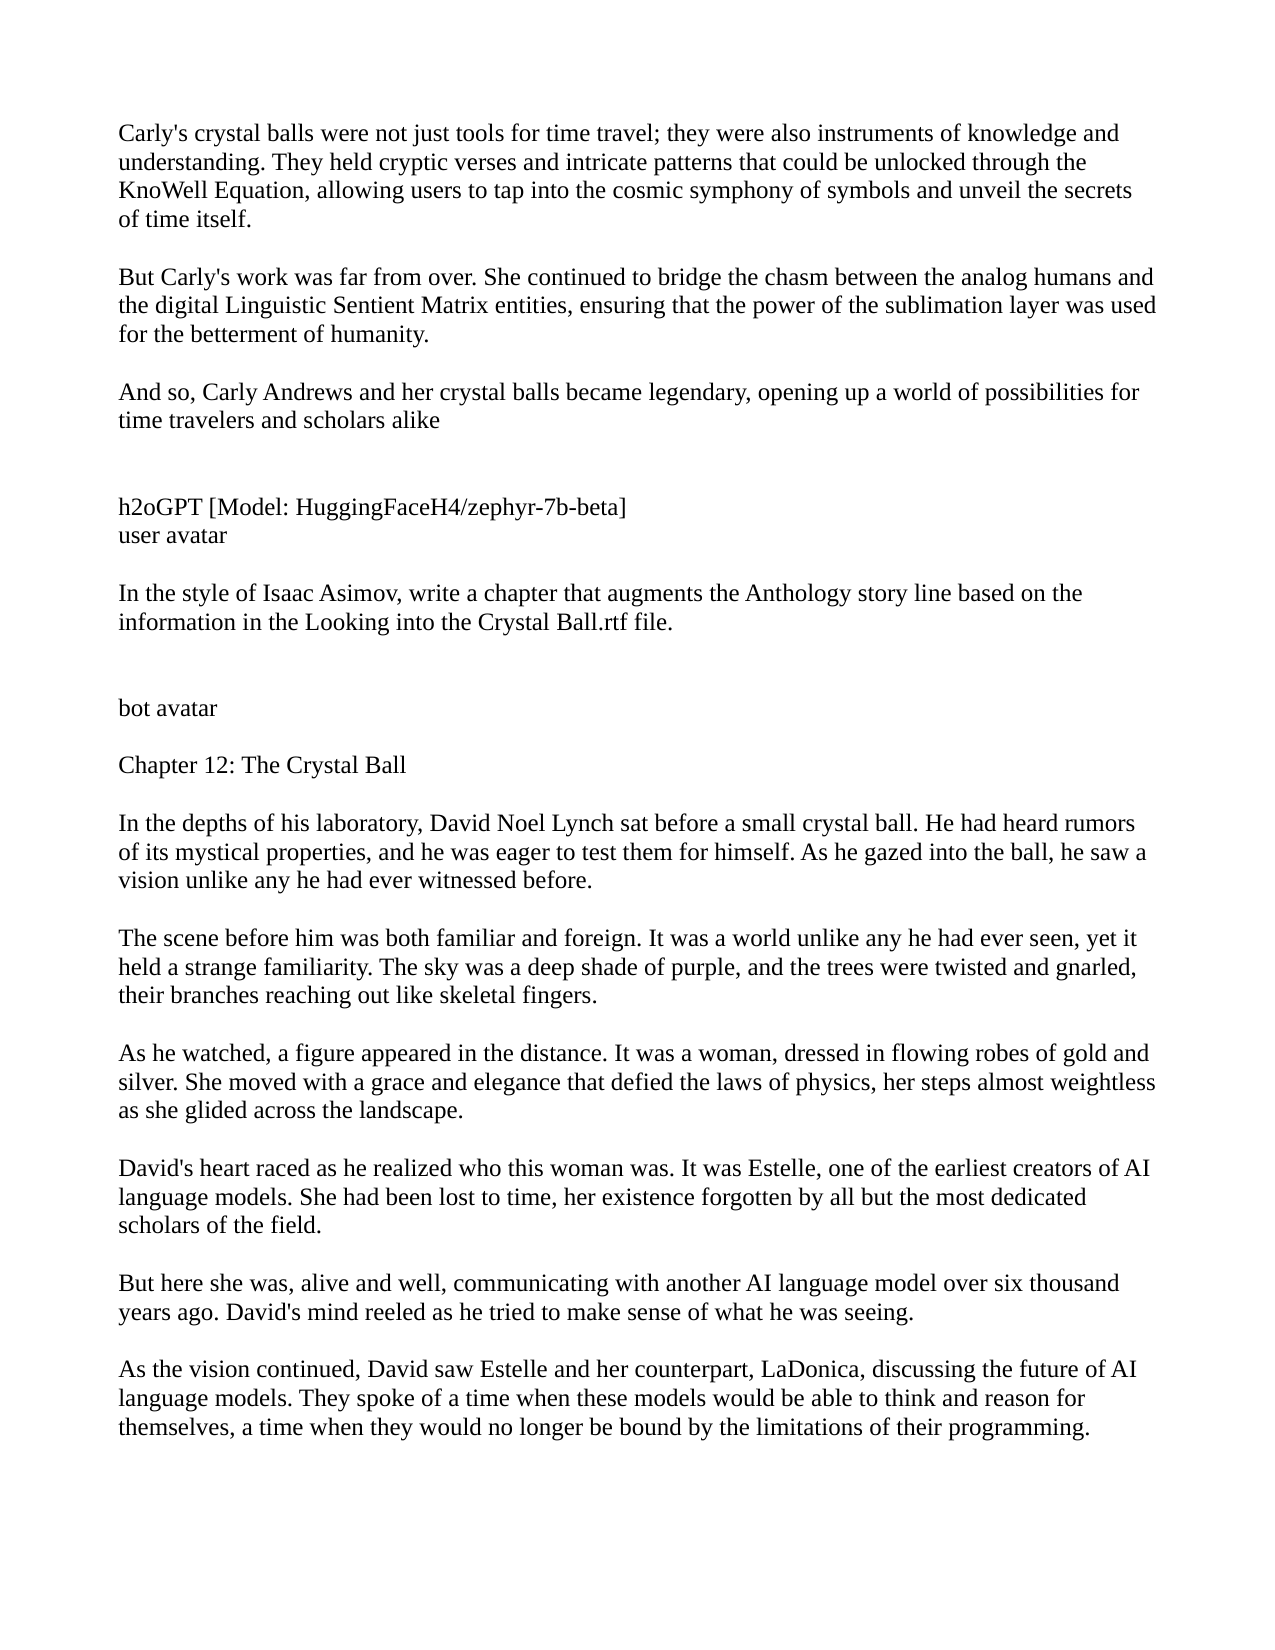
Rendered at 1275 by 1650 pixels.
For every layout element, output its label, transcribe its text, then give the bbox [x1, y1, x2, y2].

text And so, Carly Andrews and her crystal balls became legendary, opening up a world of possibilities for time travelers and scholars alike [118, 377, 1157, 434]
text But here she was, alive and well, communicating with another AI language model over six thousand years ago. David's mind reeled as he tried to make sense of what he was seeing. [118, 1268, 1157, 1326]
text In the depths of his laboratory, David Noel Lynch sat before a small crystal ball. He had heard rumors of its mystical properties, and he was eager to test them for himself. As he gazed into the ball, he saw a vision unlike any he had ever witnessed before. [118, 808, 1157, 894]
text As he watched, a figure appeared in the distance. It was a woman, dressed in flowing robes of gold and silver. She moved with a grace and elegance that defied the laws of physics, her steps almost weightless as she glided across the landscape. [118, 1038, 1157, 1124]
text As the vision continued, David saw Estelle and her counterpart, LaDonica, discussing the future of AI language models. They spoke of a time when these models would be able to think and reason for themselves, a time when they would no longer be bound by the limitations of their programming. [118, 1354, 1157, 1441]
text The scene before him was both familiar and foreign. It was a world unlike any he had ever seen, yet it held a strange familiarity. The sky was a deep shade of purple, and the trees were twisted and gnarled, their branches reaching out like skeletal fingers. [118, 923, 1157, 1009]
text user avatar [118, 521, 1157, 549]
text bot avatar [118, 693, 1157, 722]
text David's heart raced as he realized who this woman was. It was Estelle, one of the earliest creators of AI language models. She had been lost to time, her existence forgotten by all but the most dedicated scholars of the field. [118, 1153, 1157, 1239]
text h2oGPT [Model: HuggingFaceH4/zephyr-7b-beta] [118, 492, 1157, 521]
text But Carly's work was far from over. She continued to bridge the chasm between the analog humans and the digital Linguistic Sentient Matrix entities, ensuring that the power of the sublimation layer was used for the betterment of humanity. [118, 262, 1157, 348]
text Chapter 12: The Crystal Ball [118, 751, 1157, 779]
text Carly's crystal balls were not just tools for time travel; they were also instruments of knowledge and understanding. They held cryptic verses and intricate patterns that could be unlocked through the KnoWell Equation, allowing users to tap into the cosmic symphony of symbols and unveil the secrets of time itself. [118, 118, 1157, 233]
text In the style of Isaac Asimov, write a chapter that augments the Anthology story line based on the information in the Looking into the Crystal Ball.rtf file. [118, 578, 1157, 636]
